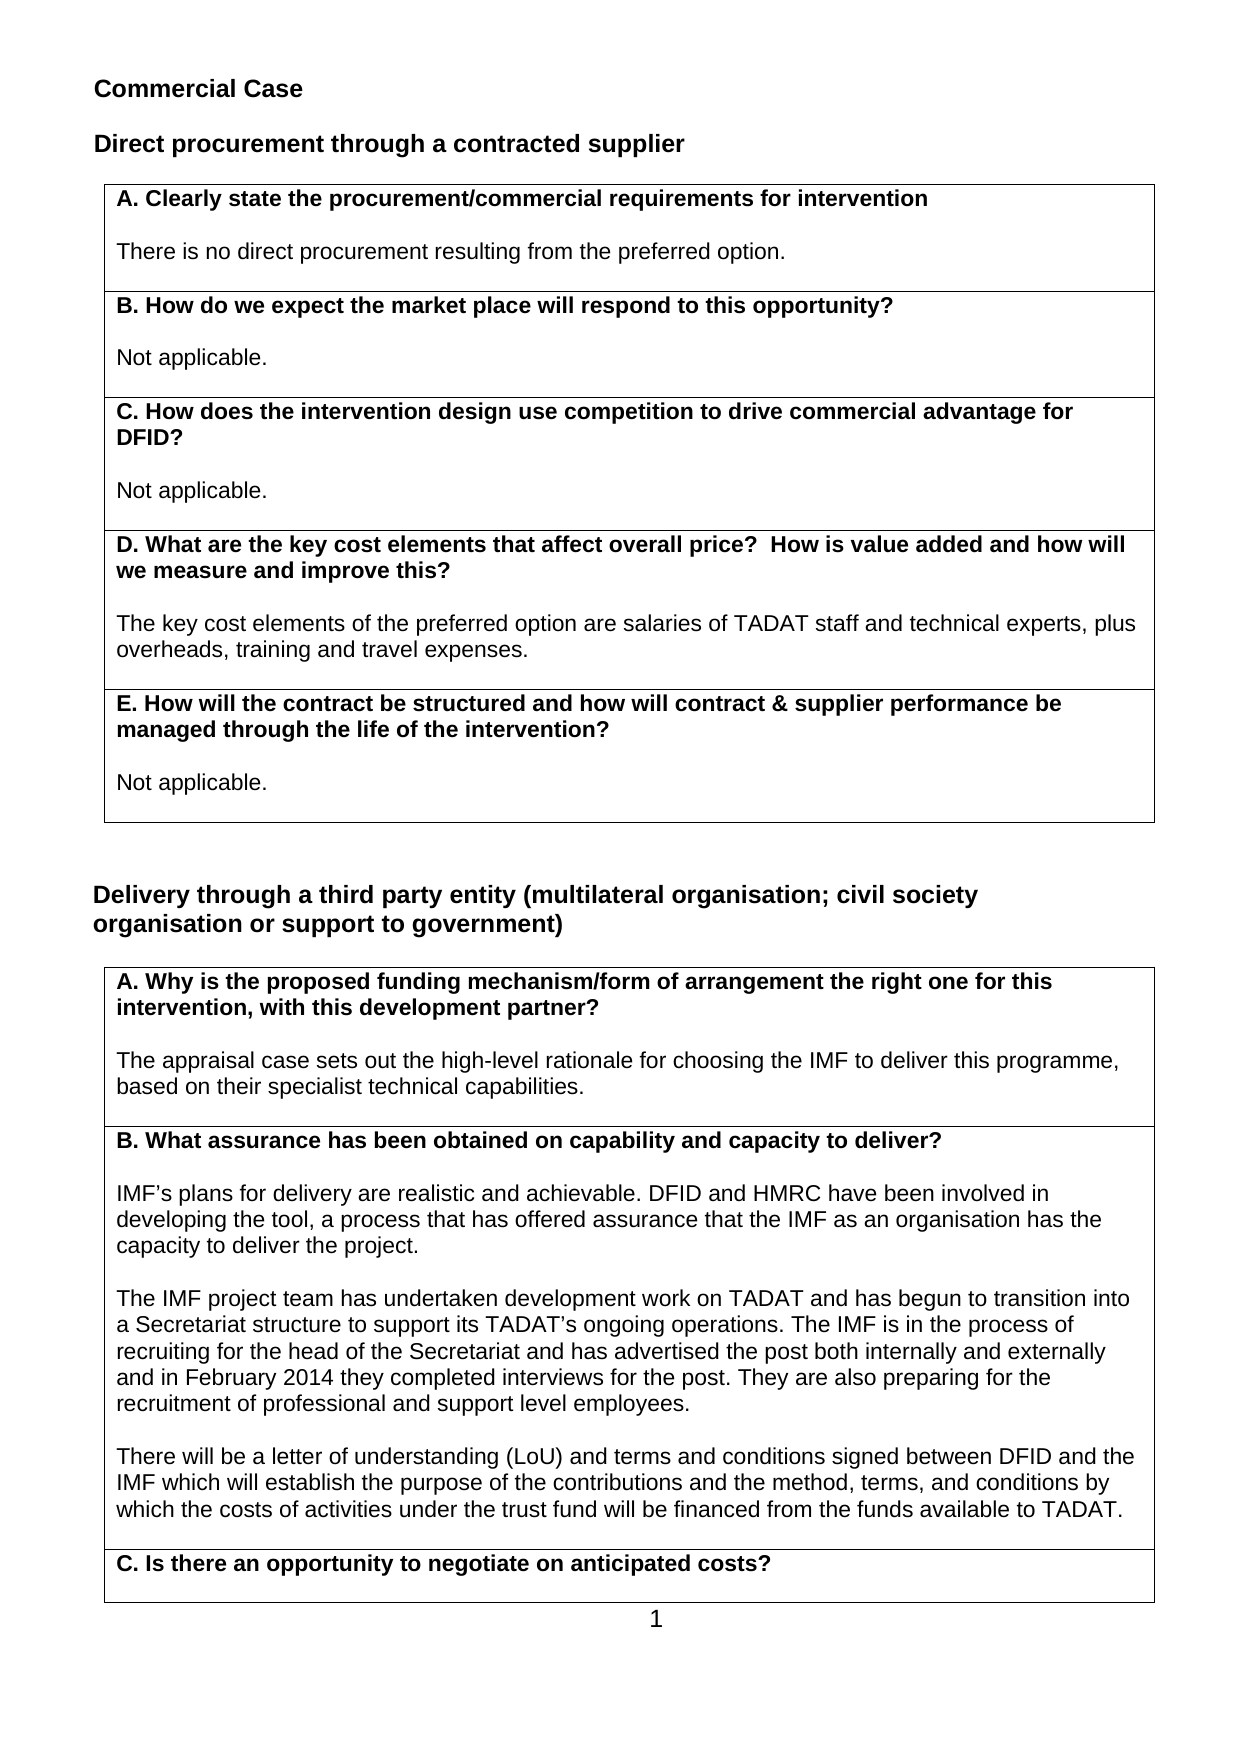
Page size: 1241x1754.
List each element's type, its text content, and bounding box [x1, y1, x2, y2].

table_cell C. Is there an opportunity to negotiate on anticipated costs? [105, 1550, 1154, 1602]
table_cell E. How will the contract be structured and how will contract & supplier performance be managed through the life of the intervention? Not applicable. [105, 690, 1154, 822]
text Commercial Case [93, 74, 1125, 103]
table_cell D. What are the key cost elements that affect overall price? How is value added and how will we measure and improve this? The key cost elements of the preferred option are salaries of TADAT staff and technical experts, plus overheads, training and travel expenses. [105, 531, 1154, 689]
table_cell C. How does the intervention design use competition to drive commercial advantage for DFID? Not applicable. [105, 398, 1154, 530]
table_header A. Clearly state the procurement/commercial requirements for intervention There is no direct procurement resulting from the preferred option. [105, 185, 1154, 291]
text Direct procurement through a contracted supplier [93, 129, 1125, 158]
table_header A. Why is the proposed funding mechanism/form of arrangement the right one for this intervention, with this development partner? The appraisal case sets out the high-level rationale for choosing the IMF to deliver this programme, based on their specialist technical capabilities. [105, 968, 1154, 1126]
text Delivery through a third party entity (multilateral organisation; civil society organisation or support to government) [93, 880, 1125, 938]
table_cell B. What assurance has been obtained on capability and capacity to deliver? IMF’s plans for delivery are realistic and achievable. DFID and HMRC have been involved in developing the tool, a process that has offered assurance that the IMF as an organisation has the capacity to deliver the project. The IMF project team has undertaken development work on TADAT and has begun to transition into a Secretariat structure to support its TADAT’s ongoing operations. The IMF is in the process of recruiting for the head of the Secretariat and has advertised the post both internally and externally and in February 2014 they completed interviews for the post. They are also preparing for the recruitment of professional and support level employees. There will be a letter of understanding (LoU) and terms and conditions signed between DFID and the IMF which will establish the purpose of the contributions and the method, terms, and conditions by which the costs of activities under the trust fund will be financed from the funds available to TADAT. [105, 1127, 1154, 1548]
table_cell B. How do we expect the market place will respond to this opportunity? Not applicable. [105, 292, 1154, 397]
